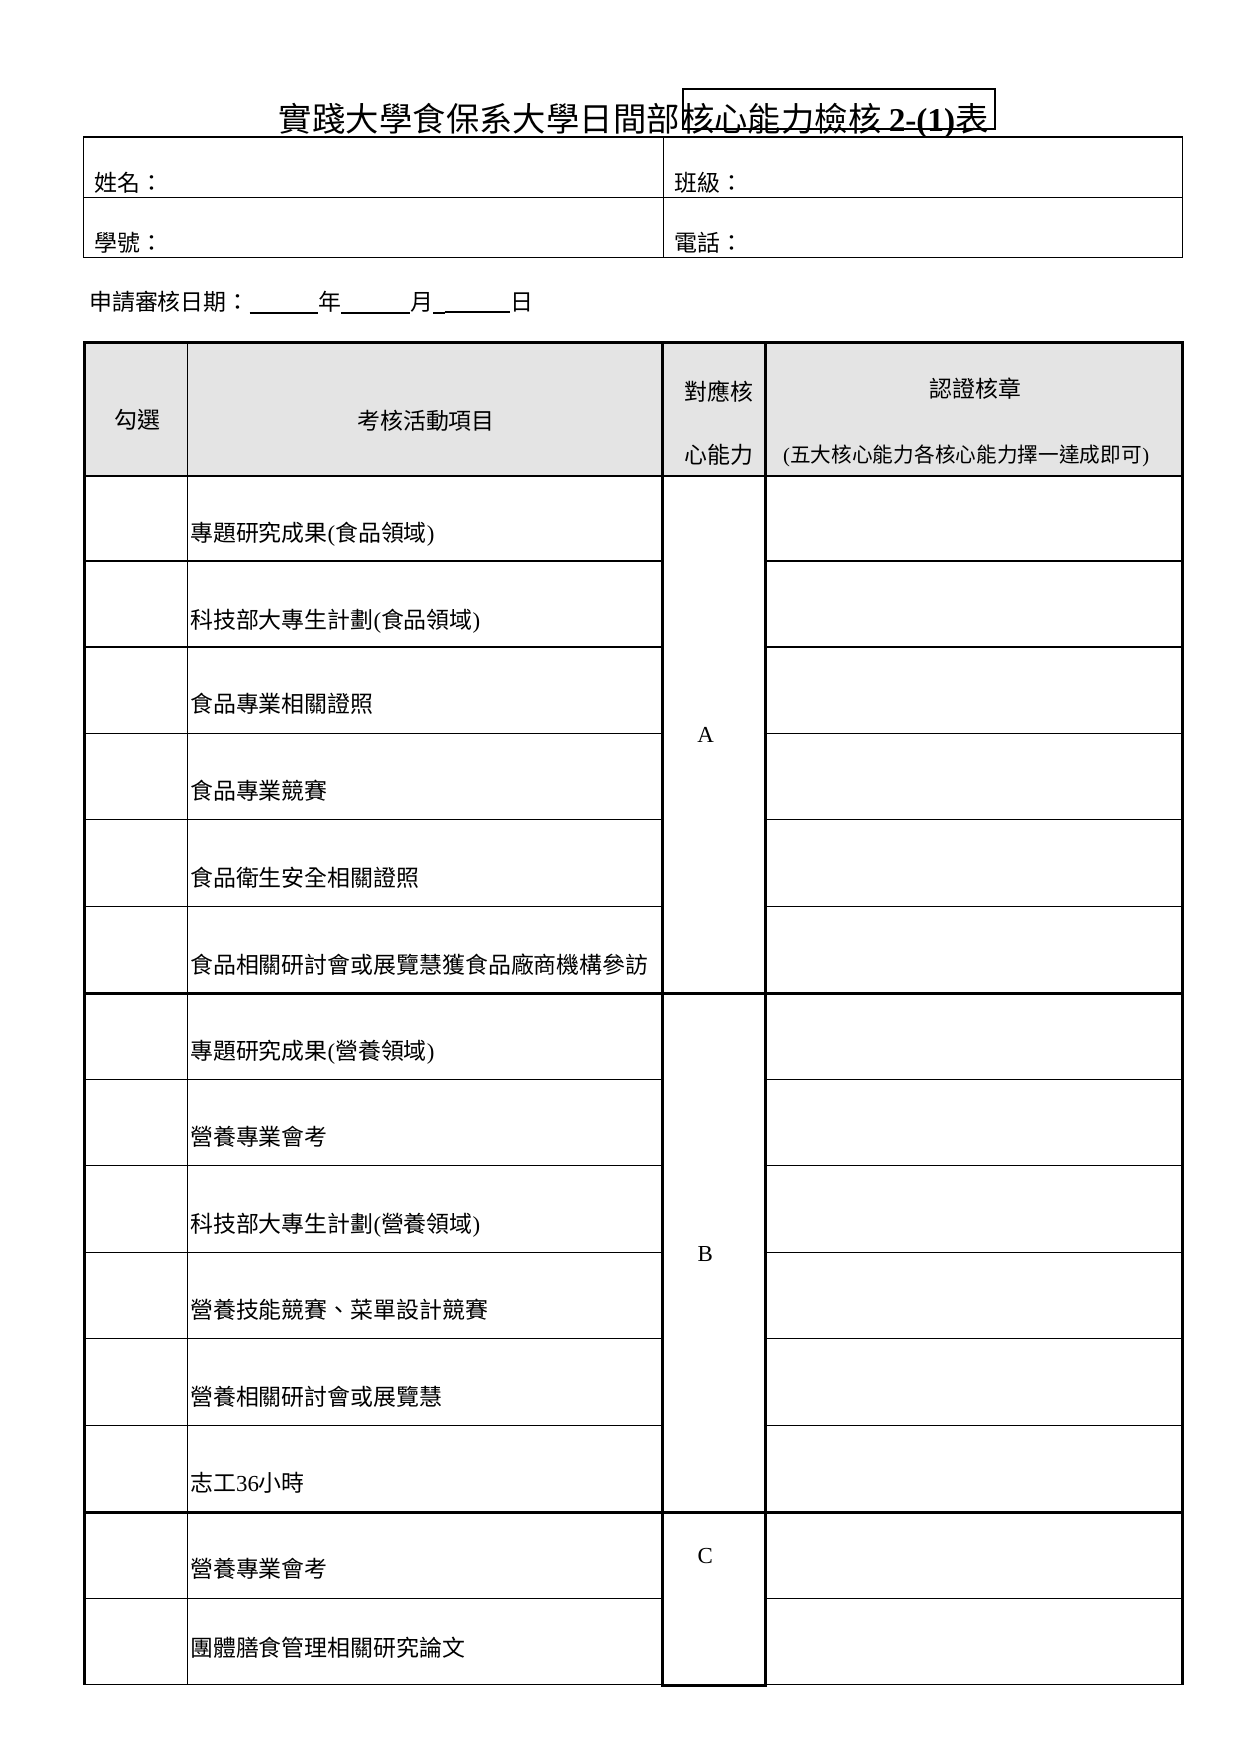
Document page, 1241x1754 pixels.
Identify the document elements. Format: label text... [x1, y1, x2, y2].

table_cell [767, 648, 1181, 733]
table_cell A [664, 477, 764, 992]
table_cell 志工36小時 [188, 1426, 661, 1511]
table_cell [86, 1514, 187, 1597]
table_cell 食品衛生安全相關證照 [188, 820, 661, 906]
table_cell 學號： [84, 198, 663, 257]
table_cell [767, 562, 1181, 646]
table_header 姓名： [84, 138, 663, 197]
table_cell [767, 907, 1181, 992]
table_header 勾選 [86, 344, 187, 475]
table_cell [86, 820, 187, 906]
table_cell [767, 1426, 1181, 1511]
table_cell [86, 1426, 187, 1511]
table_cell [86, 1599, 187, 1684]
table_cell [86, 1253, 187, 1338]
table_cell [86, 734, 187, 819]
table_cell 營養技能競賽、菜單設計競賽 [188, 1253, 661, 1338]
table_cell [767, 1339, 1181, 1424]
table_cell [767, 1253, 1181, 1338]
table_cell 科技部大專生計劃(食品領域) [188, 562, 661, 646]
table_cell 專題研究成果(食品領域) [188, 477, 661, 560]
table_cell [767, 995, 1181, 1079]
table_cell 電話： [664, 198, 1182, 257]
table_cell 營養專業會考 [188, 1080, 661, 1165]
table_cell 科技部大專生計劃(營養領域) [188, 1166, 661, 1252]
table_cell 專題研究成果(營養領域) [188, 995, 661, 1079]
table_cell 營養專業會考 [188, 1514, 661, 1597]
table_cell [86, 648, 187, 733]
table_cell 食品相關研討會或展覽慧獲食品廠商機構參訪 [188, 907, 661, 992]
table_cell [86, 1339, 187, 1424]
table_cell [86, 562, 187, 646]
table_cell [767, 734, 1181, 819]
table_cell [767, 820, 1181, 906]
table_header 認證核章 (五大核心能力各核心能力擇一達成即可) [767, 344, 1181, 475]
table_header 對應核 心能力 [664, 344, 764, 475]
table_cell 團體膳食管理相關研究論文 [188, 1599, 661, 1684]
table_cell [86, 1166, 187, 1252]
table_cell [767, 477, 1181, 560]
table_cell [86, 907, 187, 992]
table_header 班級： [664, 138, 1182, 197]
table_cell C [664, 1514, 764, 1684]
table_cell 食品專業競賽 [188, 734, 661, 819]
table_cell [86, 995, 187, 1079]
table_cell B [664, 995, 764, 1511]
table_cell 營養相關研討會或展覽慧 [188, 1339, 661, 1424]
table_cell [767, 1514, 1181, 1597]
table_cell [86, 1080, 187, 1165]
table_cell [767, 1599, 1181, 1684]
table_cell 食品專業相關證照 [188, 648, 661, 733]
text 實踐大學食保系大學日間部核心能力檢核2-(1)表 [148, 74, 1119, 136]
table_cell [767, 1166, 1181, 1252]
table_cell [86, 477, 187, 560]
table_cell [767, 1080, 1181, 1165]
text 申請審核日期： 年 月 日 [89, 258, 1121, 320]
table_header 考核活動項目 [188, 344, 661, 475]
